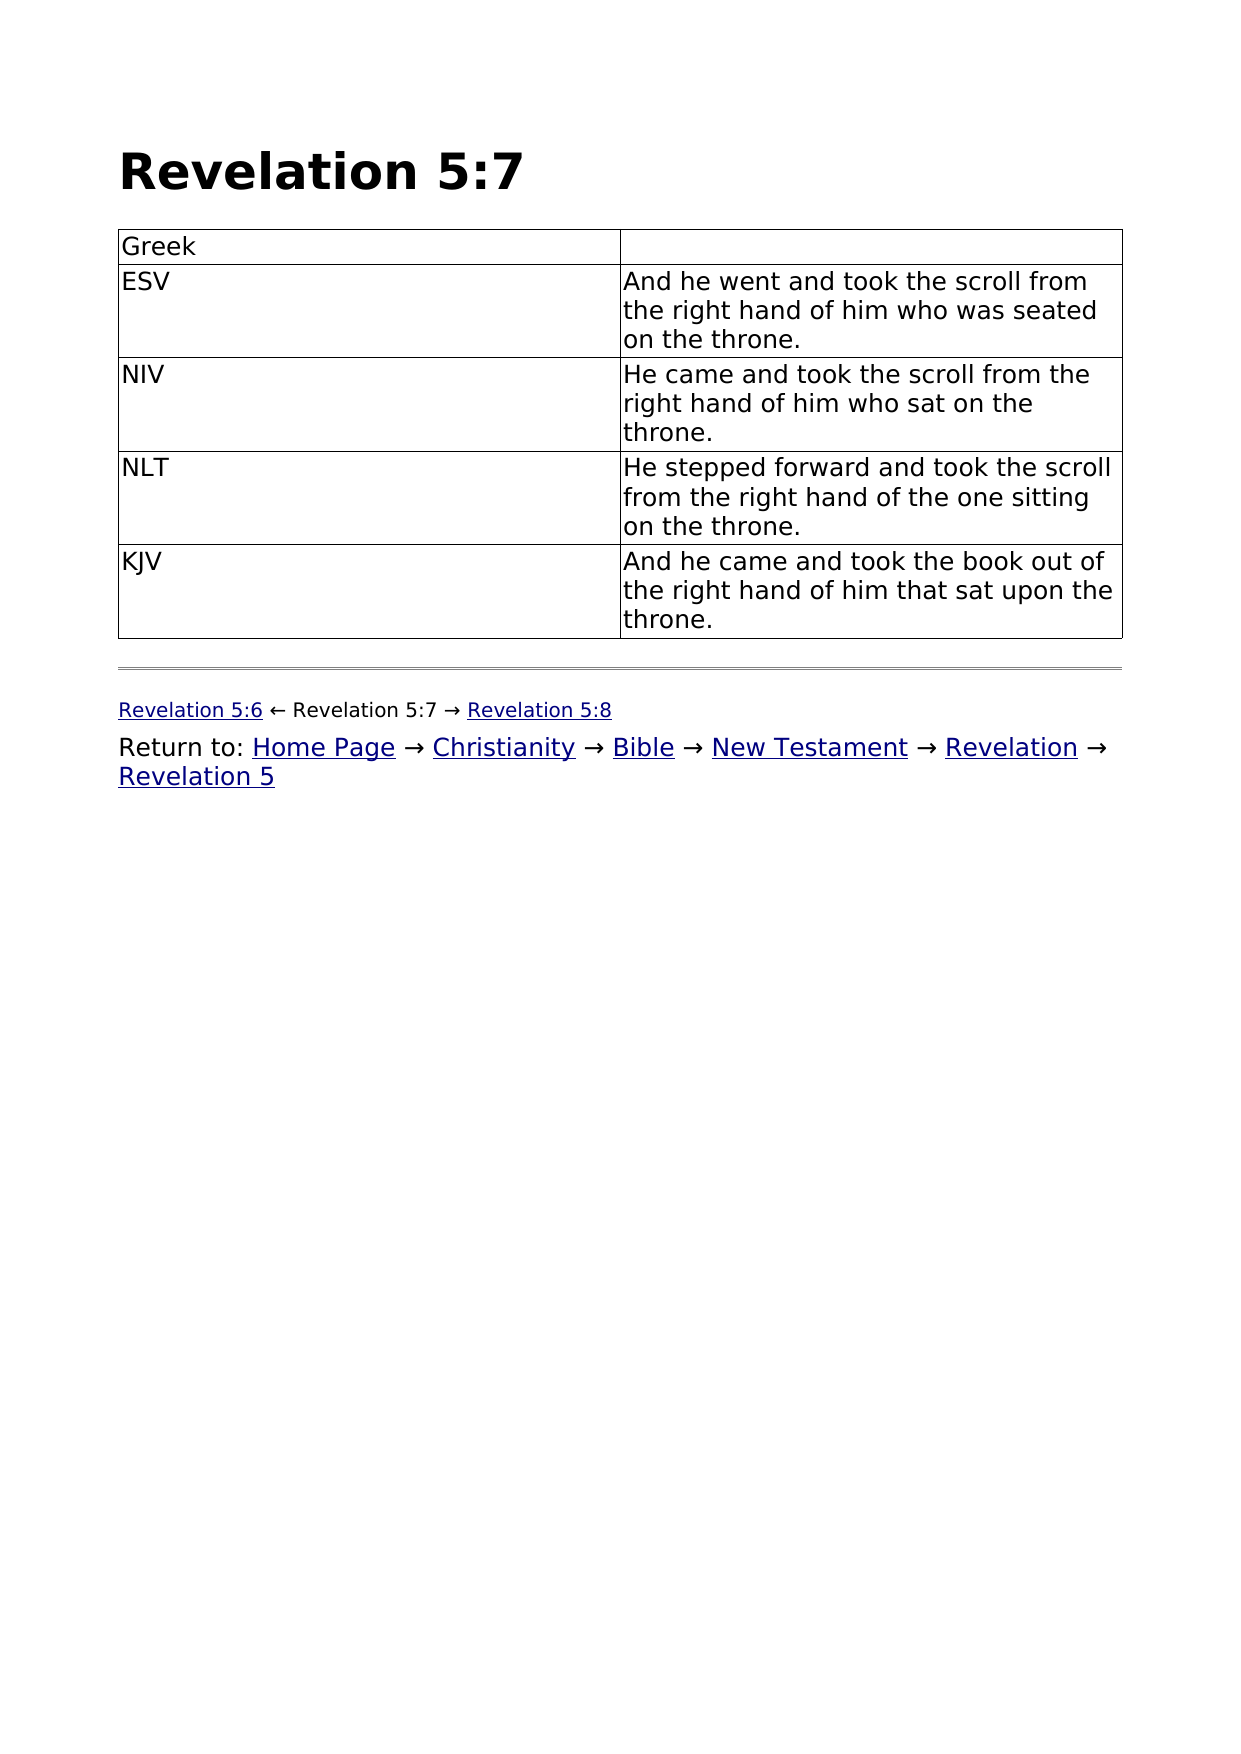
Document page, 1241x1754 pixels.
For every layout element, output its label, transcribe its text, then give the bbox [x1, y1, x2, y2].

subtitle Revelation 5:7 [118, 143, 1122, 201]
table_cell NLT [119, 452, 620, 544]
table_cell And he went and took the scroll from the right hand of him who was seated on the throne. [621, 265, 1122, 357]
table_cell NIV [119, 358, 620, 451]
text Revelation 5:6 ← Revelation 5:7 → Revelation 5:8 [118, 699, 1122, 733]
table_cell He stepped forward and took the scroll from the right hand of the one sitting on the throne. [621, 452, 1122, 544]
table_cell ESV [119, 265, 620, 357]
table_cell And he came and took the book out of the right hand of him that sat upon the throne. [621, 545, 1122, 637]
table_header Greek [119, 230, 620, 264]
table_header [621, 230, 1122, 264]
text Return to: Home Page → Christianity → Bible → New Testament → Revelation → Revelation 5 [118, 733, 1122, 791]
table_cell KJV [119, 545, 620, 637]
table_cell He came and took the scroll from the right hand of him who sat on the throne. [621, 358, 1122, 451]
